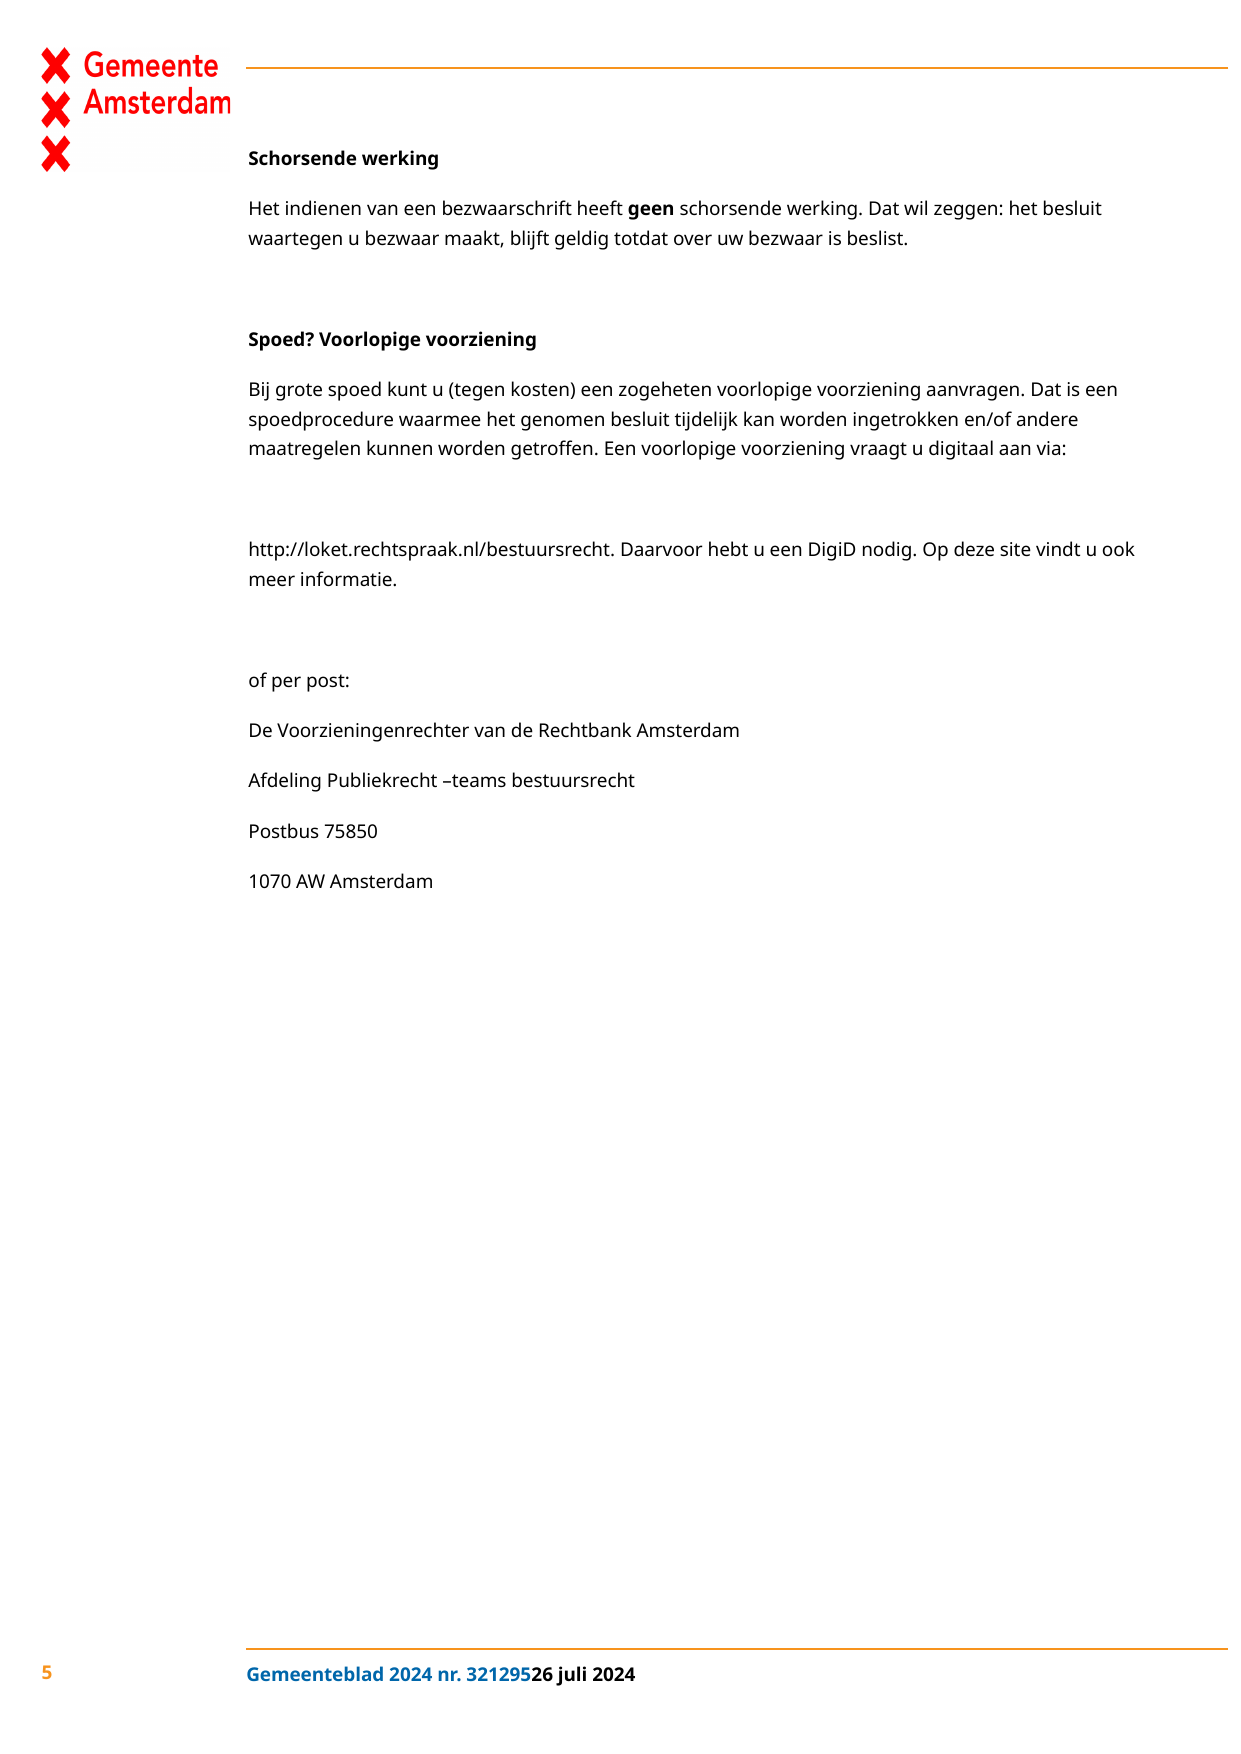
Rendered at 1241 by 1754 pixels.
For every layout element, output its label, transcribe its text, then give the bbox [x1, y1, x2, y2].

picture [41, 47, 231, 172]
text Afdeling Publiekrecht –teams bestuursrecht [248, 768, 1152, 793]
text of per post: [248, 667, 1152, 693]
text Spoed? Voorlopige voorziening [248, 326, 1152, 352]
text Schorsende werking [248, 145, 1152, 171]
text Bij grote spoed kunt u (tegen kosten) een zogeheten voorlopige voorziening aanvragen. Dat is een spoedprocedure waarmee het genomen besluit tijdelijk kan worden ingetrokken en/of andere maatregelen kunnen worden getroffen. Een voorlopige voorziening vraagt u digitaal aan via: [248, 376, 1152, 461]
text De Voorzieningenrechter van de Rechtbank Amsterdam [248, 717, 1152, 743]
text 1070 AW Amsterdam [248, 868, 1152, 894]
text Postbus 75850 [248, 818, 1152, 844]
text http://loket.rechtspraak.nl/bestuursrecht. Daarvoor hebt u een DigiD nodig. Op deze site vindt u ook meer informatie. [248, 536, 1152, 592]
text Het indienen van een bezwaarschrift heeft geen schorsende werking. Dat wil zeggen: het besluit waartegen u bezwaar maakt, blijft geldig totdat over uw bezwaar is beslist. [248, 196, 1152, 251]
